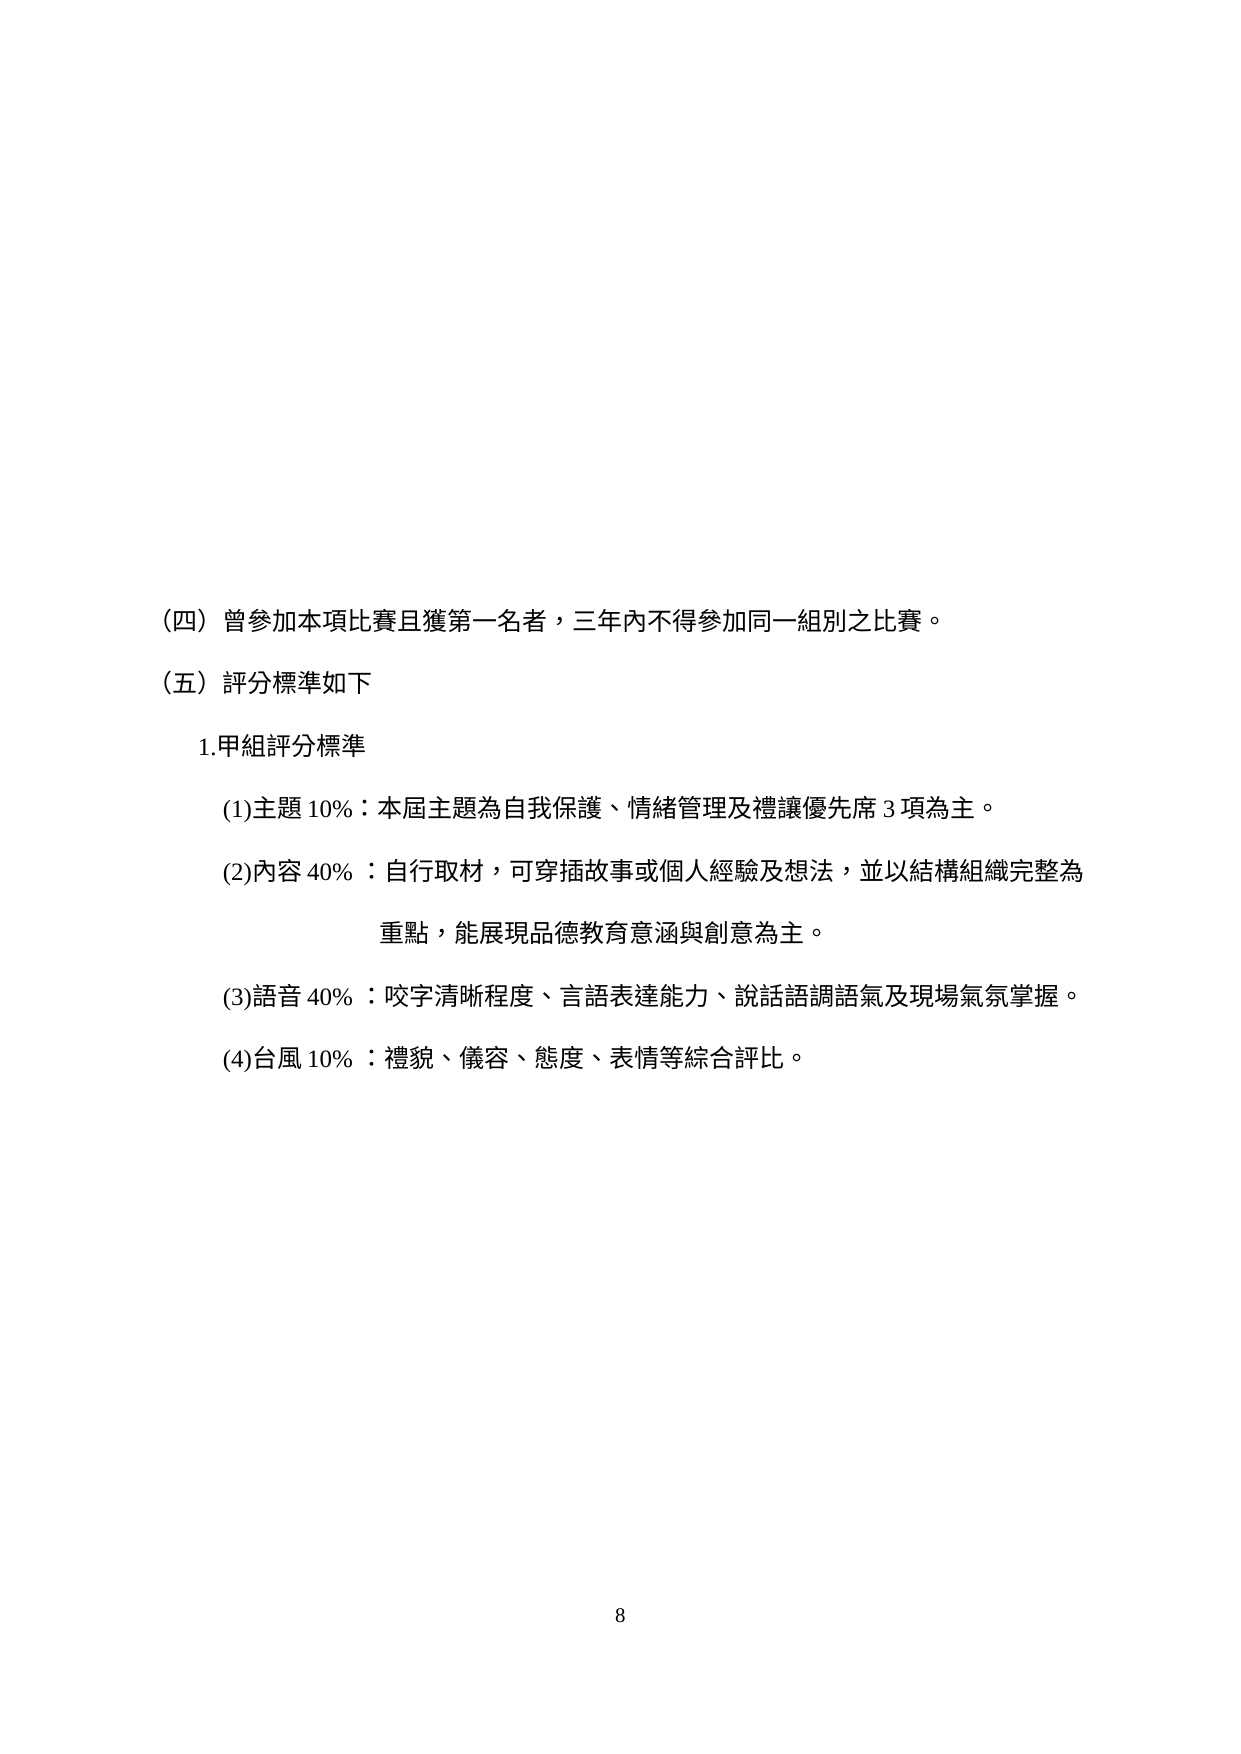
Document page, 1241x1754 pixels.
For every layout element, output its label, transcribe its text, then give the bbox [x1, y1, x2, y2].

text (4)台風10% ：禮貌、儀容、態度、表情等綜合評比。 [223, 1015, 1092, 1078]
text (2)內容40% ：自行取材，可穿插故事或個人經驗及想法，並以結構組織完整為重點，能展現品德教育意涵與創意為主。 [223, 828, 1092, 953]
text (3)語音40% ：咬字清晰程度、言語表達能力、說話語調語氣及現場氣氛掌握。 [223, 953, 1092, 1015]
text （四）曾參加本項比賽且獲第一名者，三年內不得參加同一組別之比賽。 [148, 578, 1092, 640]
text （五）評分標準如下 [148, 640, 1092, 703]
text (1)主題10%：本屆主題為自我保護、情緒管理及禮讓優先席3項為主。 [223, 765, 1092, 828]
text 1.甲組評分標準 [198, 703, 1092, 765]
